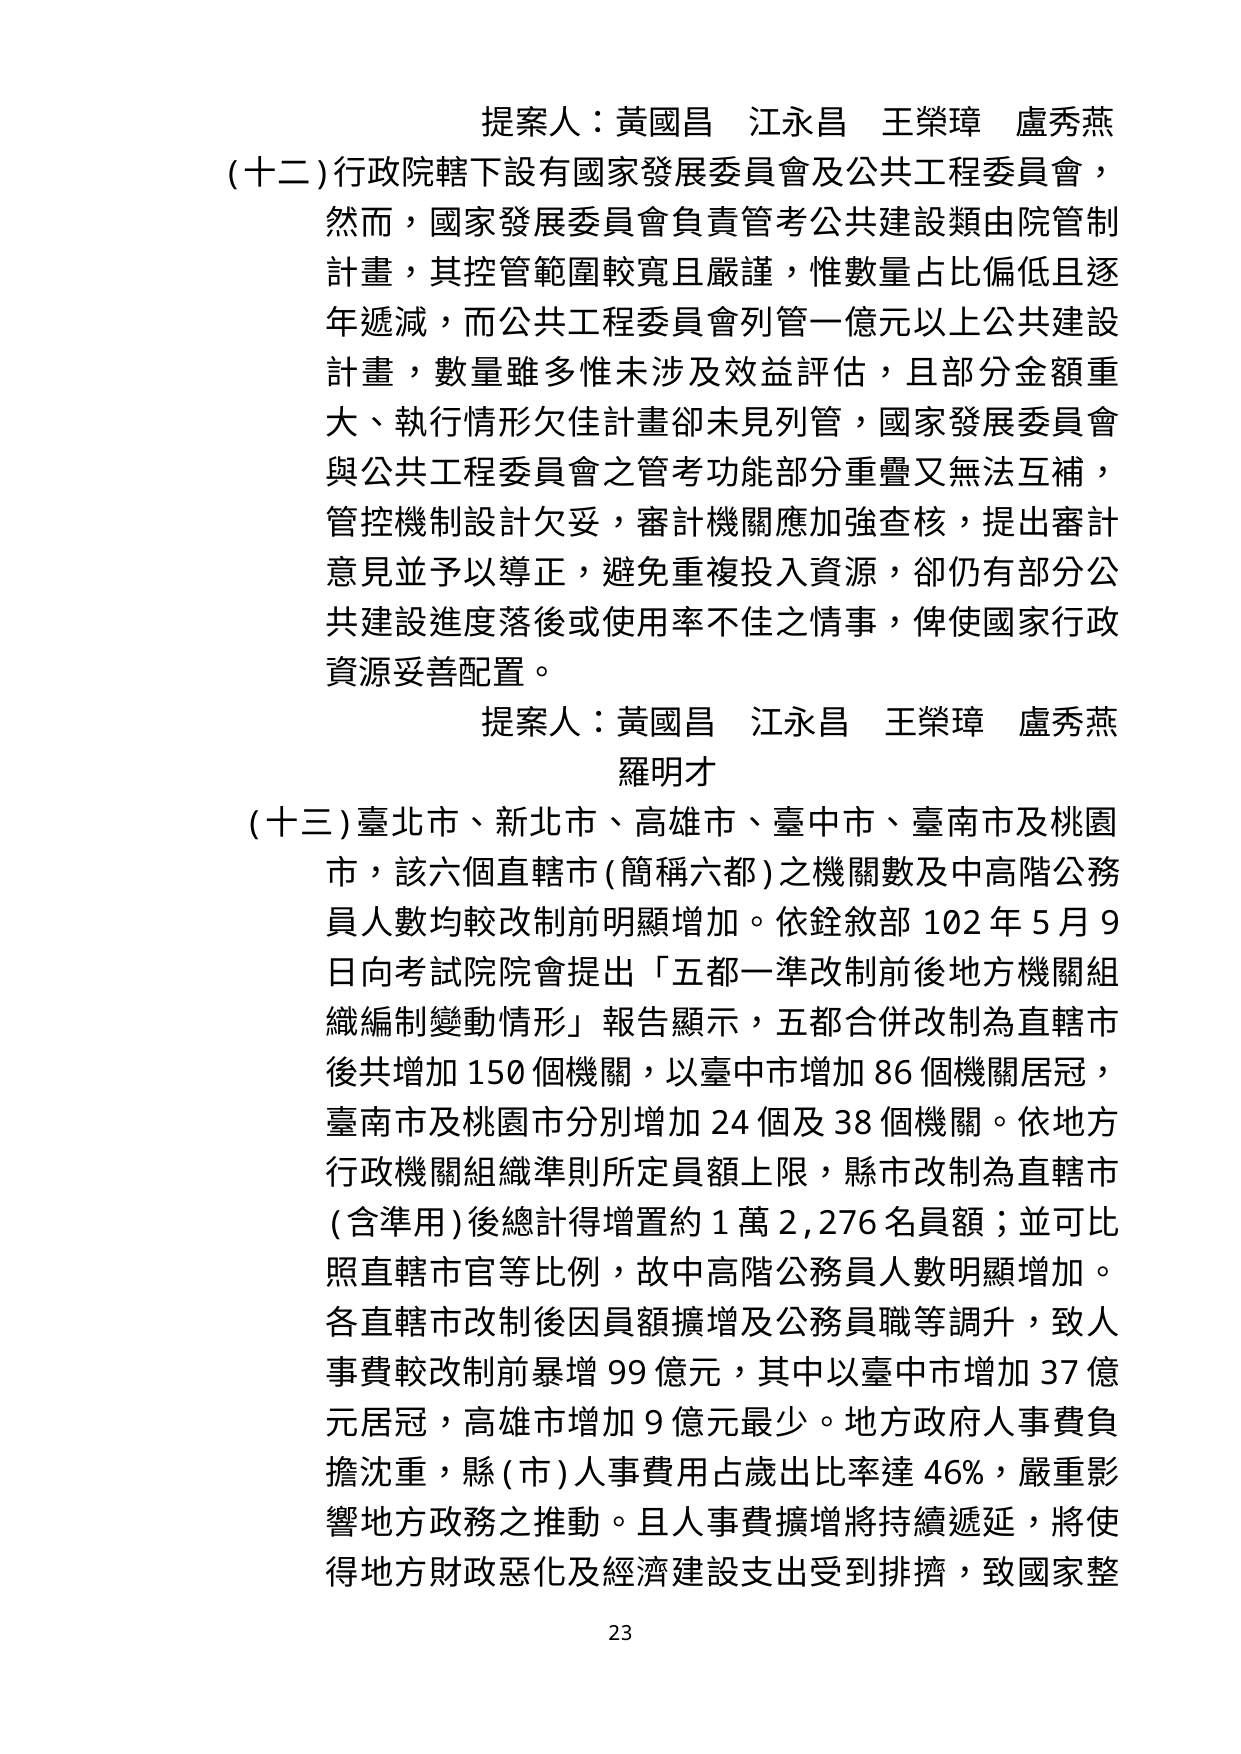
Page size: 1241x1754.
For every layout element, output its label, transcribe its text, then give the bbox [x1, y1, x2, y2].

text (十三)臺北市、新北市、高雄市、臺中市、臺南市及桃園市，該六個直轄市(簡稱六都)之機關數及中高階公務員人數均較改制前明顯增加。依銓敘部102年5月9日向考試院院會提出「五都一準改制前後地方機關組織編制變動情形」報告顯示，五都合併改制為直轄市後共增加150個機關，以臺中市增加86個機關居冠，臺南市及桃園市分別增加24個及38個機關。依地方行政機關組織準則所定員額上限，縣市改制為直轄市(含準用)後總計得增置約1萬2,276名員額；並可比照直轄市官等比例，故中高階公務員人數明顯增加。各直轄市改制後因員額擴增及公務員職等調升，致人事費較改制前暴增99億元，其中以臺中市增加37億元居冠，高雄市增加9億元最少。地方政府人事費負擔沈重，縣(市)人事費用占歲出比率達46%，嚴重影響地方政務之推動。且人事費擴增將持續遞延，將使得地方財政惡化及經濟建設支出受到排擠，致國家整 [223, 794, 1120, 1594]
text (十二)行政院轄下設有國家發展委員會及公共工程委員會，然而，國家發展委員會負責管考公共建設類由院管制計畫，其控管範圍較寬且嚴謹，惟數量占比偏低且逐年遞減，而公共工程委員會列管一億元以上公共建設計畫，數量雖多惟未涉及效益評估，且部分金額重大、執行情形欠佳計畫卻未見列管，國家發展委員會與公共工程委員會之管考功能部分重疊又無法互補，管控機制設計欠妥，審計機關應加強查核，提出審計意見並予以導正，避免重複投入資源，卻仍有部分公共建設進度落後或使用率不佳之情事，俾使國家行政資源妥善配置。 [223, 144, 1120, 694]
text 提案人：黃國昌 江永昌 王榮璋 盧秀燕羅明才 [482, 694, 1120, 794]
text 提案人：黃國昌 江永昌 王榮璋 盧秀燕 [482, 94, 1120, 144]
